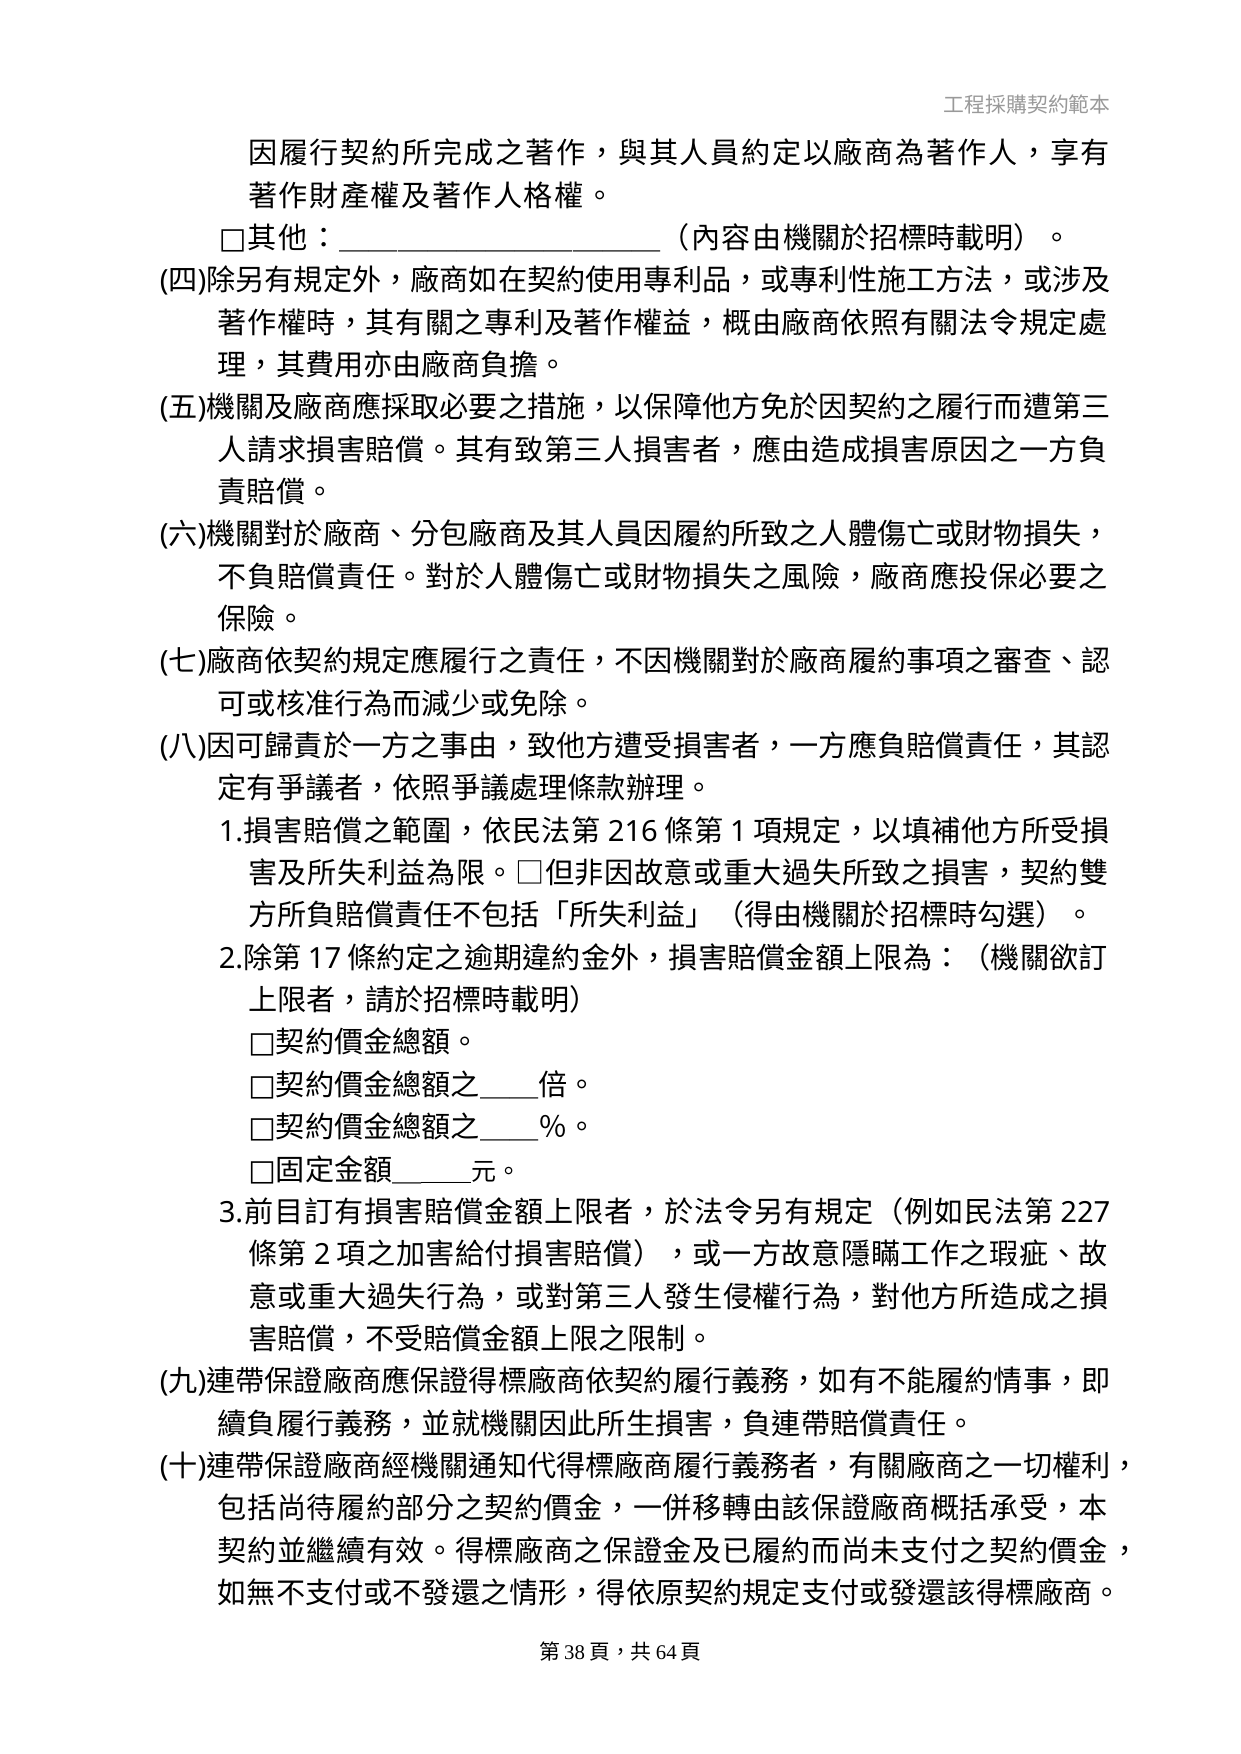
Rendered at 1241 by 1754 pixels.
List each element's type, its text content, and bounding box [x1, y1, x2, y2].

text 1.損害賠償之範圍，依民法第216條第1項規定，以填補他方所受損害及所失利益為限。□但非因故意或重大過失所致之損害，契約雙方所負賠償責任不包括「所失利益」（得由機關於招標時勾選）。 [218, 807, 1110, 934]
text (四)除另有規定外，廠商如在契約使用專利品，或專利性施工方法，或涉及著作權時，其有關之專利及著作權益，概由廠商依照有關法令規定處理，其費用亦由廠商負擔。 [159, 257, 1110, 384]
text □固定金額＿＿＿元。 [248, 1146, 1110, 1188]
text 2.除第17條約定之逾期違約金外，損害賠償金額上限為：（機關欲訂上限者，請於招標時載明） [218, 934, 1110, 1019]
text 3.前目訂有損害賠償金額上限者，於法令另有規定（例如民法第227條第2項之加害給付損害賠償），或一方故意隱瞞工作之瑕疵、故意或重大過失行為，或對第三人發生侵權行為，對他方所造成之損害賠償，不受賠償金額上限之限制。 [218, 1188, 1110, 1358]
text (十)連帶保證廠商經機關通知代得標廠商履行義務者，有關廠商之一切權利，包括尚待履約部分之契約價金，一併移轉由該保證廠商概括承受，本契約並繼續有效。得標廠商之保證金及已履約而尚未支付之契約價金，如無不支付或不發還之情形，得依原契約規定支付或發還該得標廠商。 [159, 1442, 1110, 1612]
text □契約價金總額之＿＿％。 [248, 1104, 1110, 1146]
text □契約價金總額之＿＿倍。 [248, 1061, 1110, 1104]
text (七)廠商依契約規定應履行之責任，不因機關對於廠商履約事項之審查、認可或核准行為而減少或免除。 [159, 638, 1110, 722]
text □其他：＿＿＿＿＿＿＿＿＿＿＿（內容由機關於招標時載明）。 [218, 214, 1110, 257]
text (五)機關及廠商應採取必要之措施，以保障他方免於因契約之履行而遭第三人請求損害賠償。其有致第三人損害者，應由造成損害原因之一方負責賠償。 [159, 384, 1110, 511]
text □契約價金總額。 [248, 1019, 1110, 1061]
text 因履行契約所完成之著作，與其人員約定以廠商為著作人，享有著作財產權及著作人格權。 [218, 130, 1110, 214]
text (六)機關對於廠商、分包廠商及其人員因履約所致之人體傷亡或財物損失，不負賠償責任。對於人體傷亡或財物損失之風險，廠商應投保必要之保險。 [159, 511, 1110, 638]
text (九)連帶保證廠商應保證得標廠商依契約履行義務，如有不能履約情事，即續負履行義務，並就機關因此所生損害，負連帶賠償責任。 [159, 1358, 1110, 1442]
text (八)因可歸責於一方之事由，致他方遭受損害者，一方應負賠償責任，其認定有爭議者，依照爭議處理條款辦理。 [159, 722, 1110, 807]
